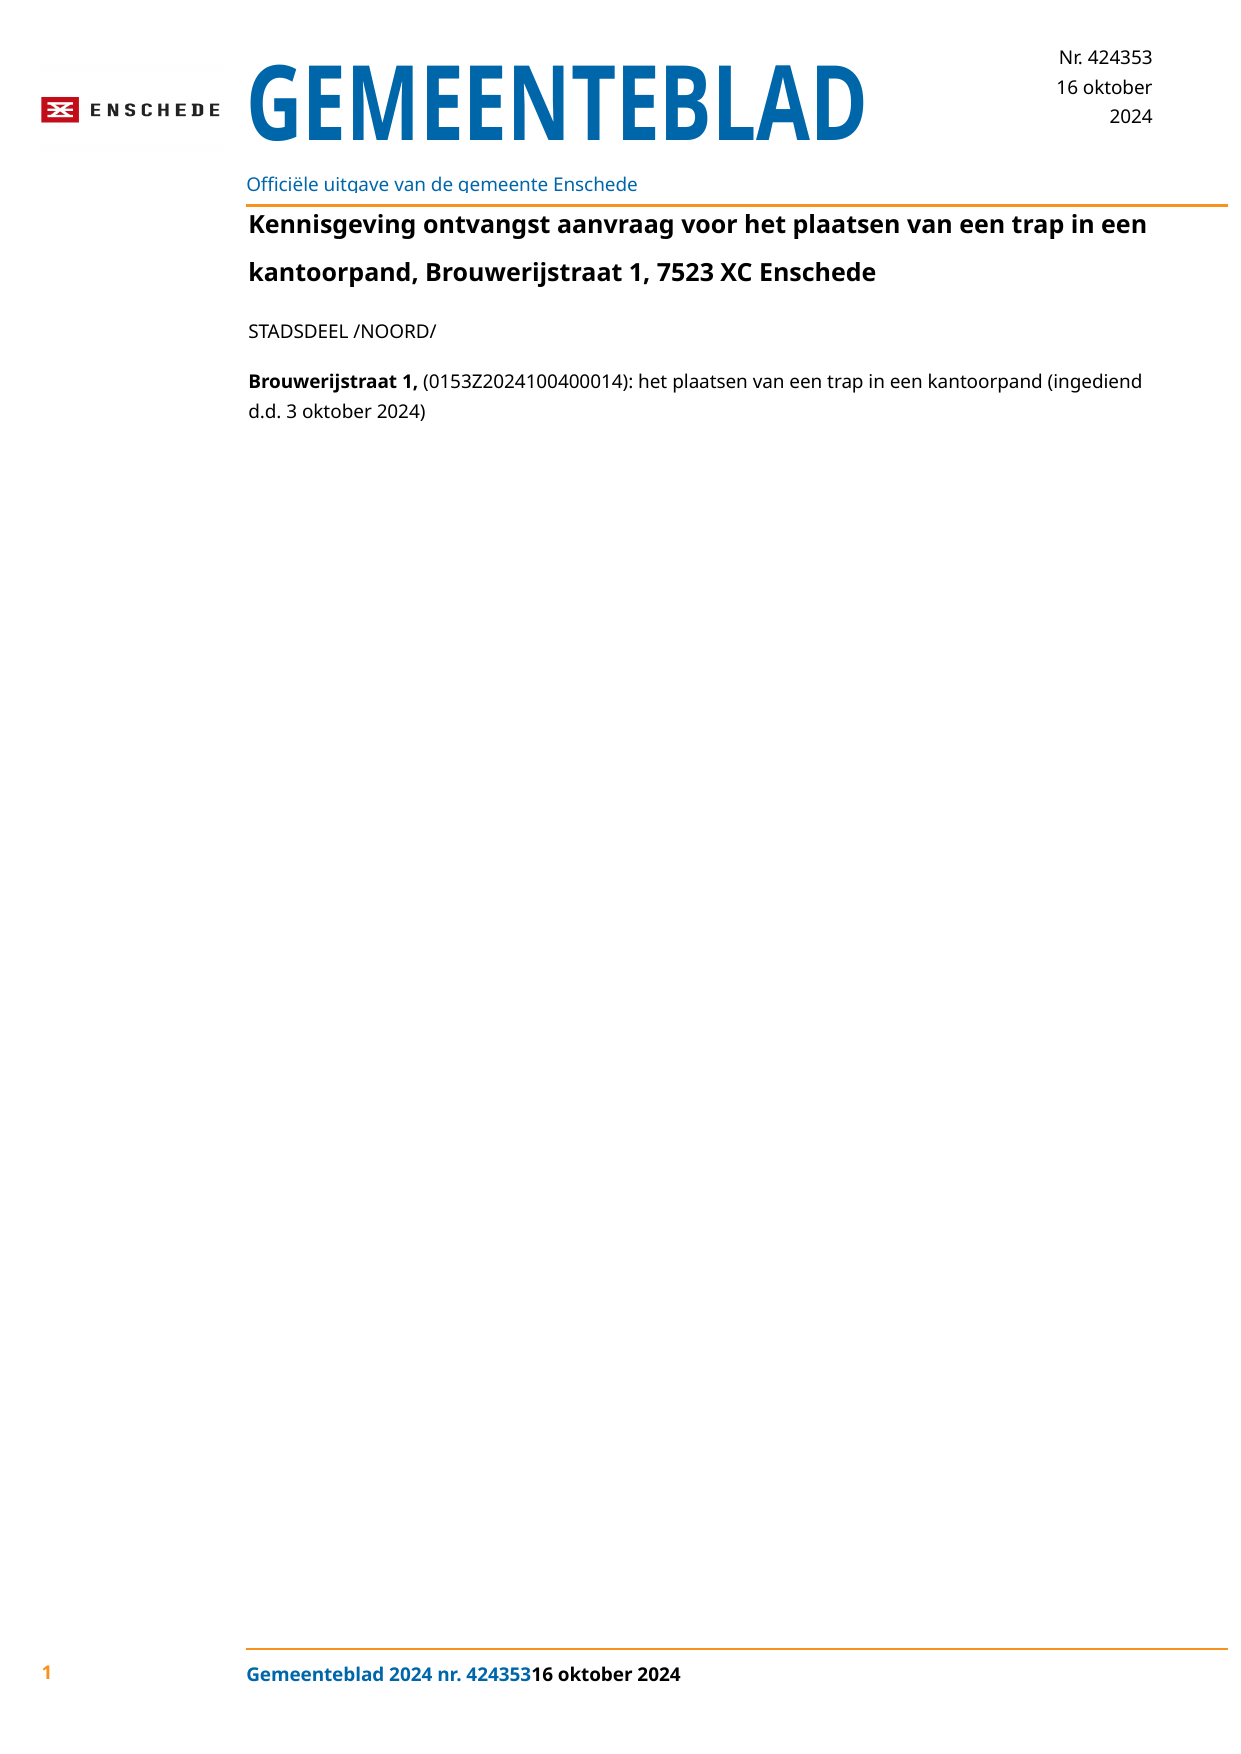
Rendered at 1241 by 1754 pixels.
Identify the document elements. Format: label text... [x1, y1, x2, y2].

picture [41, 47, 231, 172]
text STADSDEEL /NOORD/ [248, 318, 1152, 344]
text Brouwerijstraat 1, (0153Z2024100400014): het plaatsen van een trap in een kantoorpand (ingediend d.d. 3 oktober 2024) [248, 368, 1152, 424]
text Kennisgeving ontvangst aanvraag voor het plaatsen van een trap in een kantoorpand, Brouwerijstraat 1, 7523 XC Enschede [248, 207, 1152, 288]
